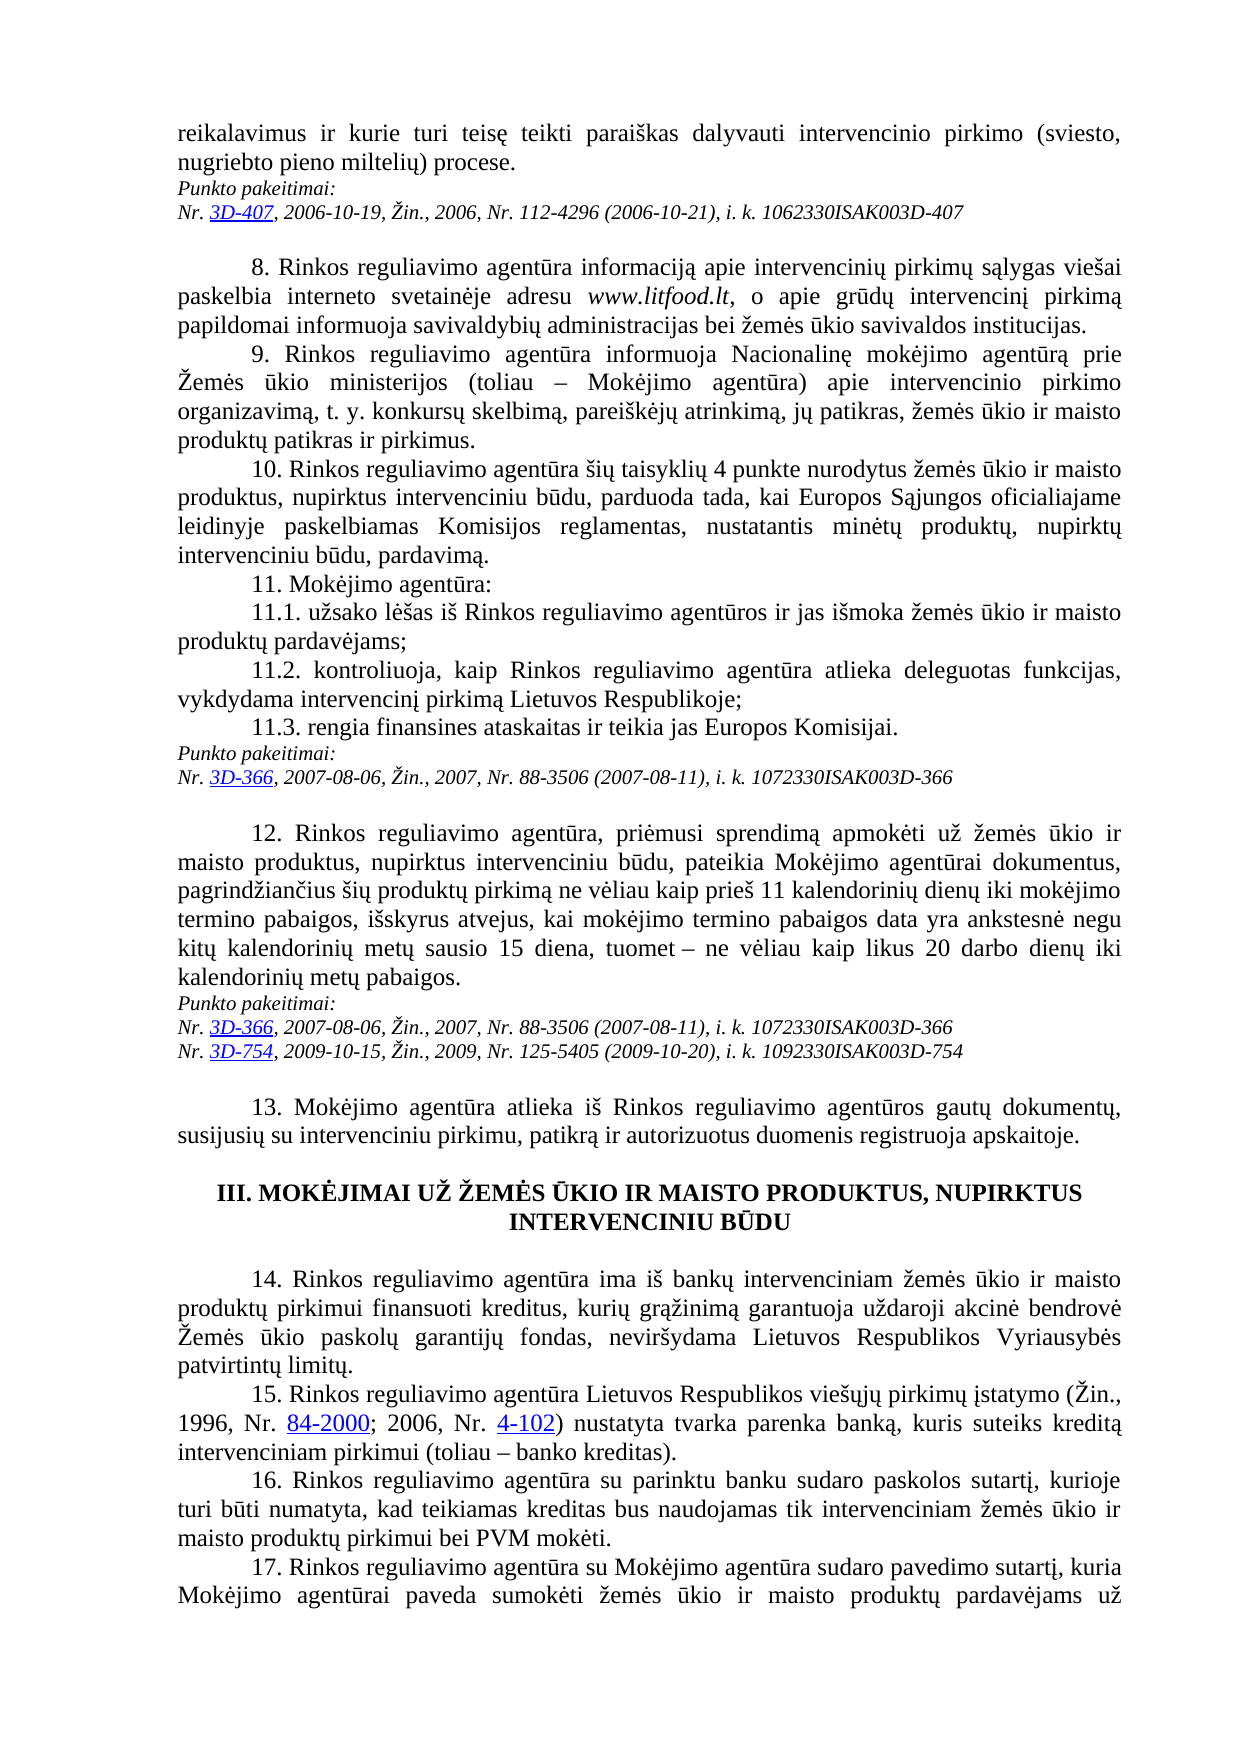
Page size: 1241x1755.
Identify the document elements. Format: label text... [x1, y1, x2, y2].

text 11.3. rengia finansines ataskaitas ir teikia jas Europos Komisijai. [177, 712, 1122, 741]
text Punkto pakeitimai: [177, 176, 1122, 200]
text reikalavimus ir kurie turi teisę teikti paraiškas dalyvauti intervencinio pirkimo (sviesto, nugriebto pieno miltelių) procese. [177, 118, 1122, 176]
text 9. Rinkos reguliavimo agentūra informuoja Nacionalinę mokėjimo agentūrą prie Žemės ūkio ministerijos (toliau – Mokėjimo agentūra) apie intervencinio pirkimo organizavimą, t. y. konkursų skelbimą, pareiškėjų atrinkimą, jų patikras, žemės ūkio ir maisto produktų patikras ir pirkimus. [177, 339, 1122, 454]
text 14. Rinkos reguliavimo agentūra ima iš bankų intervenciniam žemės ūkio ir maisto produktų pirkimui finansuoti kreditus, kurių grąžinimą garantuoja uždaroji akcinė bendrovė Žemės ūkio paskolų garantijų fondas, neviršydama Lietuvos Respublikos Vyriausybės patvirtintų limitų. [177, 1264, 1122, 1379]
text Nr. 3D-366, 2007-08-06, Žin., 2007, Nr. 88-3506 (2007-08-11), i. k. 1072330ISAK003D-366 [177, 1015, 1122, 1039]
text III. MOKĖJIMAI UŽ ŽEMĖS ŪKIO IR MAISTO PRODUKTUS, NUPIRKTUS INTERVENCINIU BŪDU [177, 1178, 1122, 1235]
text Nr. 3D-407, 2006-10-19, Žin., 2006, Nr. 112-4296 (2006-10-21), i. k. 1062330ISAK003D-407 [177, 200, 1122, 224]
text 12. Rinkos reguliavimo agentūra, priėmusi sprendimą apmokėti už žemės ūkio ir maisto produktus, nupirktus intervenciniu būdu, pateikia Mokėjimo agentūrai dokumentus, pagrindžiančius šių produktų pirkimą ne vėliau kaip prieš 11 kalendorinių dienų iki mokėjimo termino pabaigos, išskyrus atvejus, kai mokėjimo termino pabaigos data yra ankstesnė negu kitų kalendorinių metų sausio 15 diena, tuomet – ne vėliau kaip likus 20 darbo dienų iki kalendorinių metų pabaigos. [177, 818, 1122, 991]
text 16. Rinkos reguliavimo agentūra su parinktu banku sudaro paskolos sutartį, kurioje turi būti numatyta, kad teikiamas kreditas bus naudojamas tik intervenciniam žemės ūkio ir maisto produktų pirkimui bei PVM mokėti. [177, 1465, 1122, 1552]
text Nr. 3D-366, 2007-08-06, Žin., 2007, Nr. 88-3506 (2007-08-11), i. k. 1072330ISAK003D-366 [177, 765, 1122, 789]
text Punkto pakeitimai: [177, 741, 1122, 765]
text 11.2. kontroliuoja, kaip Rinkos reguliavimo agentūra atlieka deleguotas funkcijas, vykdydama intervencinį pirkimą Lietuvos Respublikoje; [177, 655, 1122, 712]
text 11.1. užsako lėšas iš Rinkos reguliavimo agentūros ir jas išmoka žemės ūkio ir maisto produktų pardavėjams; [177, 597, 1122, 655]
text 8. Rinkos reguliavimo agentūra informaciją apie intervencinių pirkimų sąlygas viešai paskelbia interneto svetainėje adresu www.litfood.lt, o apie grūdų intervencinį pirkimą papildomai informuoja savivaldybių administracijas bei žemės ūkio savivaldos institucijas. [177, 252, 1122, 339]
text 10. Rinkos reguliavimo agentūra šių taisyklių 4 punkte nurodytus žemės ūkio ir maisto produktus, nupirktus intervenciniu būdu, parduoda tada, kai Europos Sąjungos oficialiajame leidinyje paskelbiamas Komisijos reglamentas, nustatantis minėtų produktų, nupirktų intervenciniu būdu, pardavimą. [177, 454, 1122, 569]
text 11. Mokėjimo agentūra: [177, 569, 1122, 597]
text 15. Rinkos reguliavimo agentūra Lietuvos Respublikos viešųjų pirkimų įstatymo (Žin., 1996, Nr. 84-2000; 2006, Nr. 4-102) nustatyta tvarka parenka banką, kuris suteiks kreditą intervenciniam pirkimui (toliau – banko kreditas). [177, 1379, 1122, 1465]
text Nr. 3D-754, 2009-10-15, Žin., 2009, Nr. 125-5405 (2009-10-20), i. k. 1092330ISAK003D-754 [177, 1039, 1122, 1063]
text 17. Rinkos reguliavimo agentūra su Mokėjimo agentūra sudaro pavedimo sutartį, kuria Mokėjimo agentūrai paveda sumokėti žemės ūkio ir maisto produktų pardavėjams už [177, 1552, 1122, 1609]
text 13. Mokėjimo agentūra atlieka iš Rinkos reguliavimo agentūros gautų dokumentų, susijusių su intervenciniu pirkimu, patikrą ir autorizuotus duomenis registruoja apskaitoje. [177, 1092, 1122, 1149]
text Punkto pakeitimai: [177, 991, 1122, 1015]
